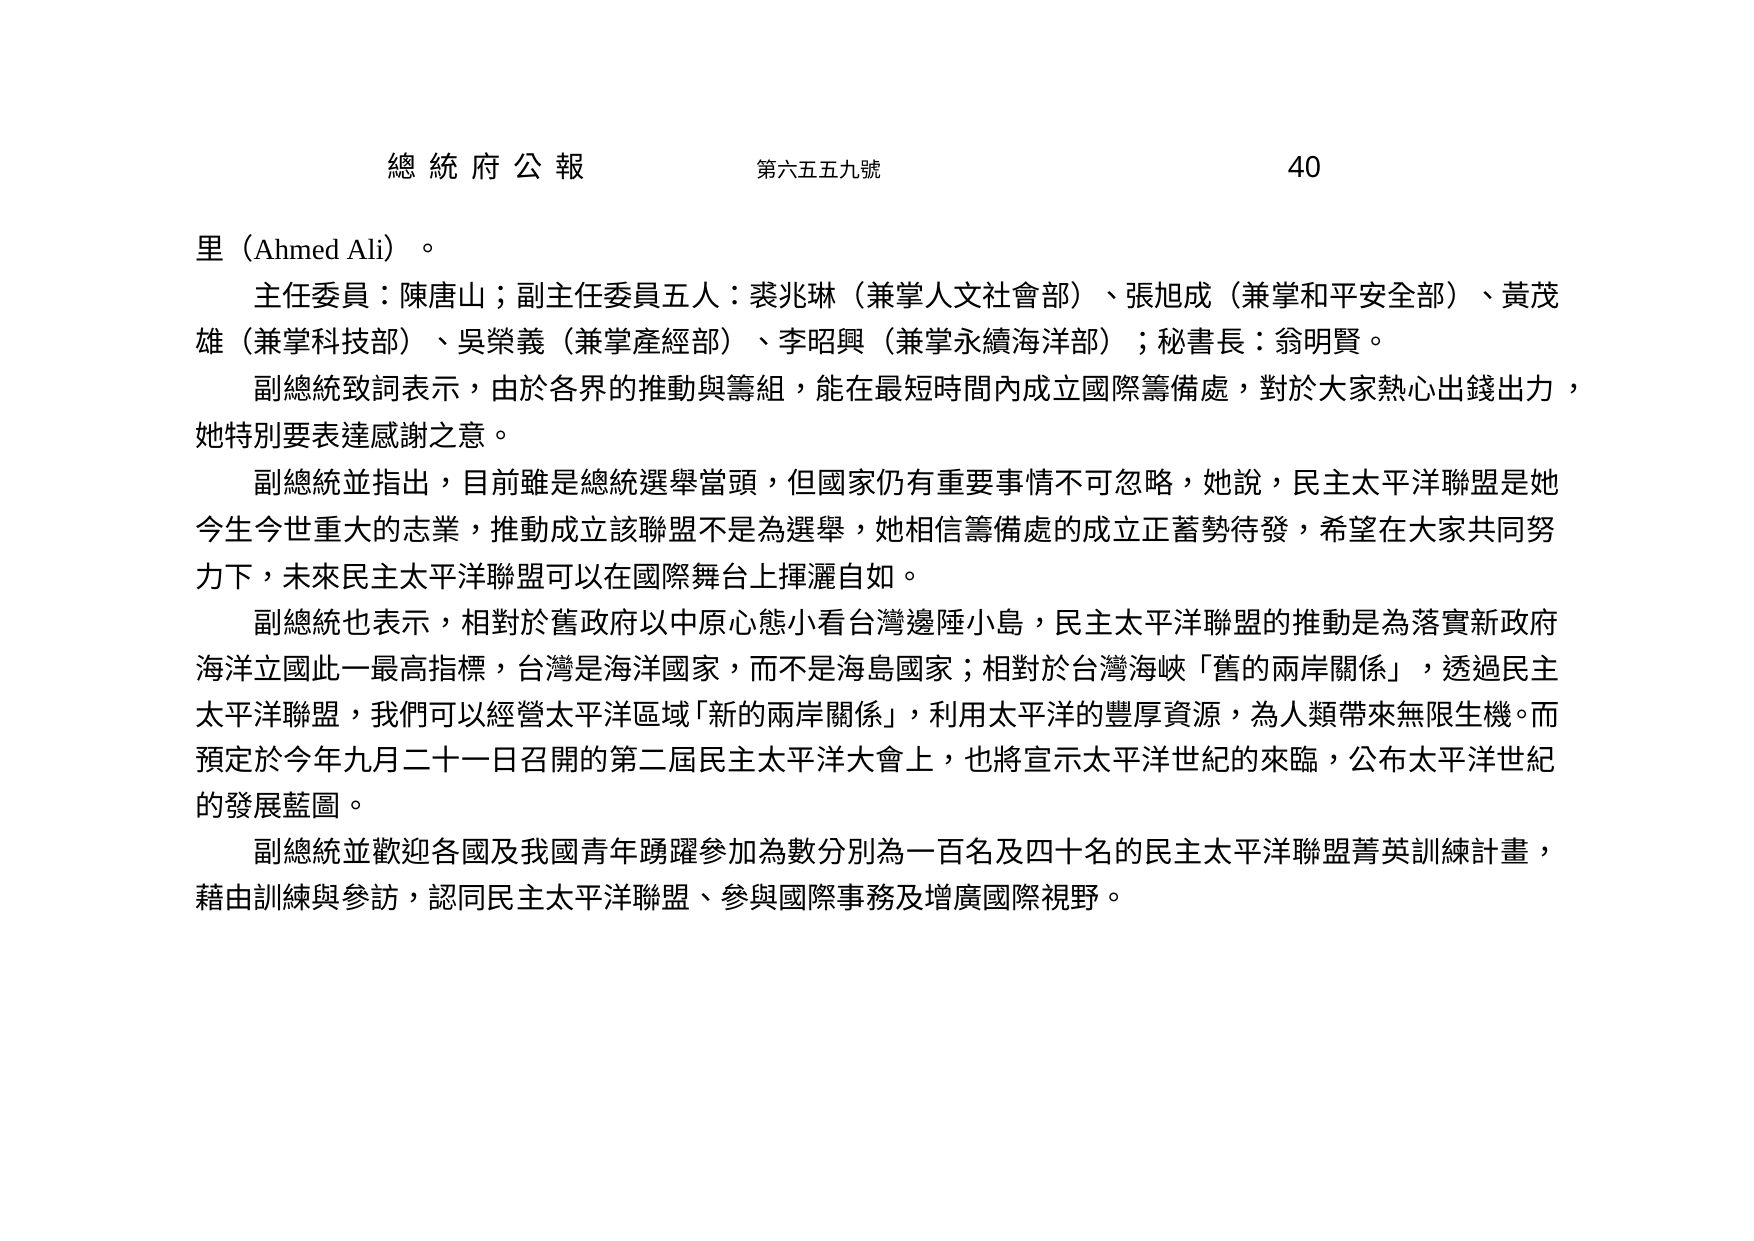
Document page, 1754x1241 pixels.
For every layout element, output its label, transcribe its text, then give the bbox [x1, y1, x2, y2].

text 副總統並指出，目前雖是總統選舉當頭，但國家仍有重要事情不可忽略，她說，民主太平洋聯盟是她今生今世重大的志業，推動成立該聯盟不是為選舉，她相信籌備處的成立正蓄勢待發，希望在大家共同努力下，未來民主太平洋聯盟可以在國際舞台上揮灑自如。 [195, 456, 1559, 597]
text 副總統並歡迎各國及我國青年踴躍參加為數分別為一百名及四十名的民主太平洋聯盟菁英訓練計畫，藉由訓練與參訪，認同民主太平洋聯盟、參與國際事務及增廣國際視野。 [195, 826, 1559, 917]
text 副總統致詞表示，由於各界的推動與籌組，能在最短時間內成立國際籌備處，對於大家熱心出錢出力，她特別要表達感謝之意。 [195, 362, 1559, 456]
text 里（Ahmed Ali）。 [195, 222, 1559, 268]
text 主任委員：陳唐山；副主任委員五人：裘兆琳（兼掌人文社會部）、張旭成（兼掌和平安全部）、黃茂雄（兼掌科技部）、吳榮義（兼掌產經部）、李昭興（兼掌永續海洋部）；秘書長：翁明賢。 [195, 268, 1559, 362]
text 副總統也表示，相對於舊政府以中原心態小看台灣邊陲小島，民主太平洋聯盟的推動是為落實新政府海洋立國此一最高指標，台灣是海洋國家，而不是海島國家；相對於台灣海峽「舊的兩岸關係」，透過民主太平洋聯盟，我們可以經營太平洋區域「新的兩岸關係」，利用太平洋的豐厚資源，為人類帶來無限生機。而預定於今年九月二十一日召開的第二屆民主太平洋大會上，也將宣示太平洋世紀的來臨，公布太平洋世紀的發展藍圖。 [195, 597, 1559, 826]
